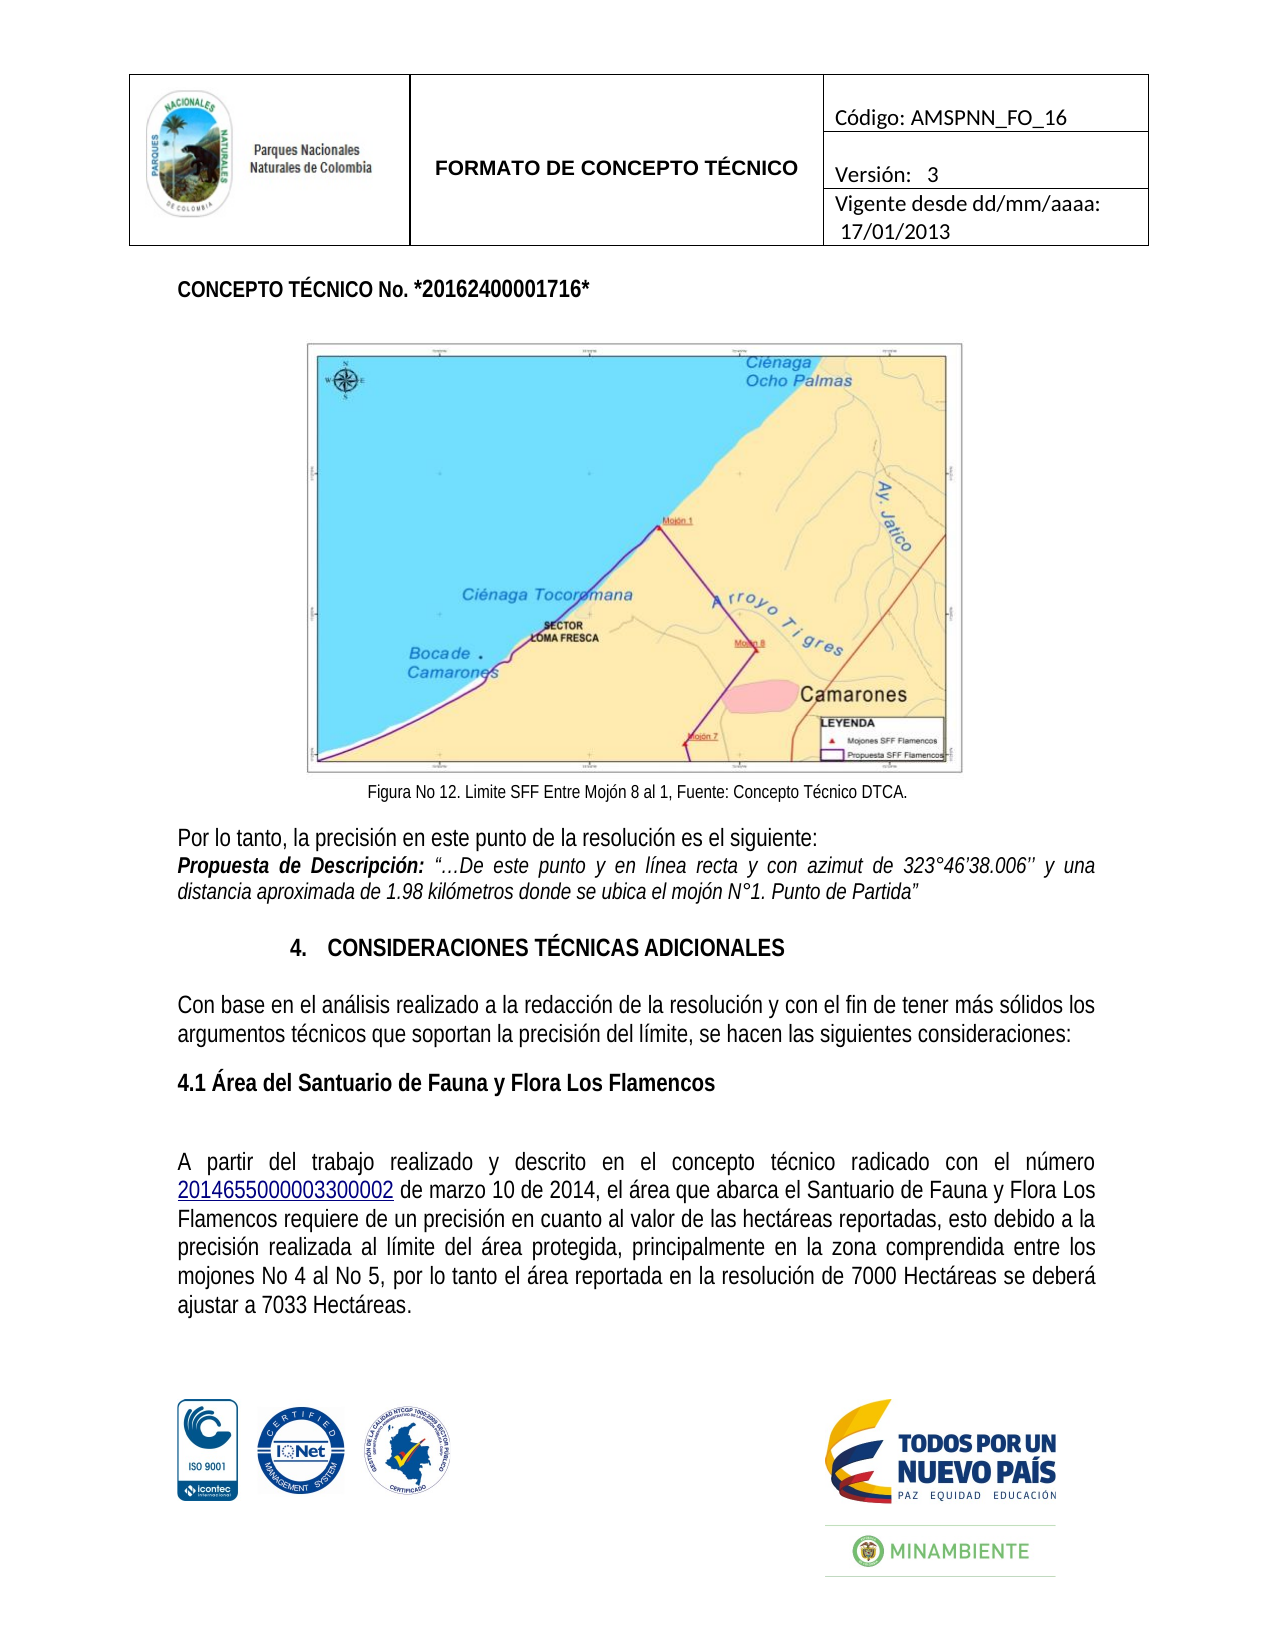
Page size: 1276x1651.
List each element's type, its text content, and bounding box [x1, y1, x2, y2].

subtitle 4.1 Área del Santuario de Fauna y Flora Los Flamencos [177, 1068, 1098, 1097]
text Figura No 12. Limite SFF Entre Mojón 8 al 1, Fuente: Concepto Técnico DTCA. [177, 781, 1098, 802]
list Con base en el análisis realizado a la redacción de la resolución y con el fin de tener más sólidos los argumentos técnicos que soportan la precisión del límite, se hacen las siguientes consideraciones: [177, 990, 1098, 1047]
text Por lo tanto, la precisión en este punto de la resolución es el siguiente: [177, 823, 1098, 852]
text Propuesta de Descripción: “…De este punto y en línea recta y con azimut de 323°46’38.006’’ y una distancia aproximada de 1.98 kilómetros donde se ubica el mojón N°1. Punto de Partida” [177, 852, 1098, 904]
text A partir del trabajo realizado y descrito en el concepto técnico radicado con el número 2014655000003300002 de marzo 10 de 2014, el área que abarca el Santuario de Fauna y Flora Los Flamencos requiere de un precisión en cuanto al valor de las hectáreas reportadas, esto debido a la precisión realizada al límite del área protegida, principalmente en la zona comprendida entre los mojones No 4 al No 5, por lo tanto el área reportada en la resolución de 7000 Hectáreas se deberá ajustar a 7033 Hectáreas. [177, 1146, 1098, 1318]
list CONSIDERACIONES TÉCNICAS ADICIONALES [290, 933, 1098, 962]
